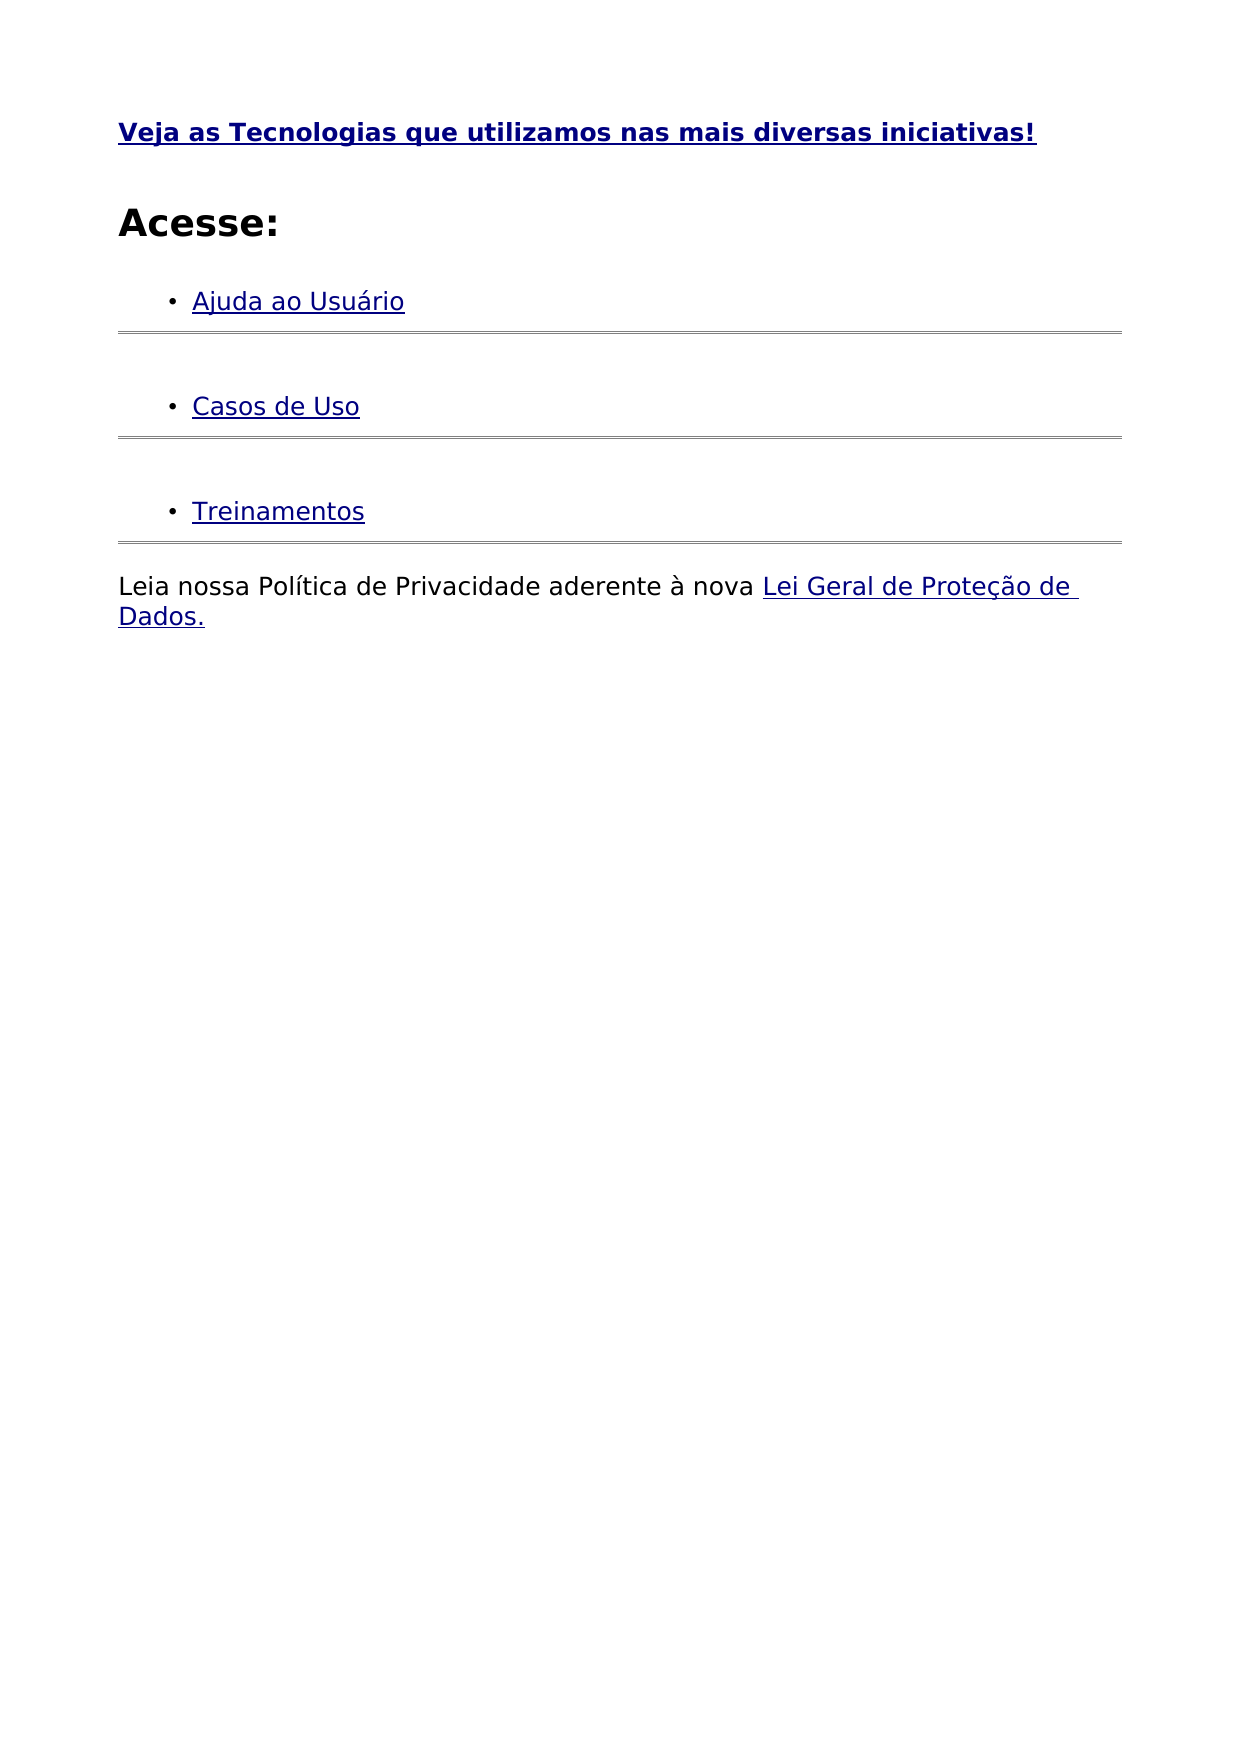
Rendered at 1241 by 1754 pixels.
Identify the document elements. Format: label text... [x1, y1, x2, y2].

subtitle Acesse: [118, 201, 1122, 245]
list Ajuda ao Usuário [177, 287, 1122, 316]
text Veja as Tecnologias que utilizamos nas mais diversas iniciativas! [118, 118, 1122, 176]
list Treinamentos [177, 497, 1122, 526]
text Leia nossa Política de Privacidade aderente à nova Lei Geral de Proteção de Dados. [118, 573, 1122, 631]
list Casos de Uso [177, 392, 1122, 421]
